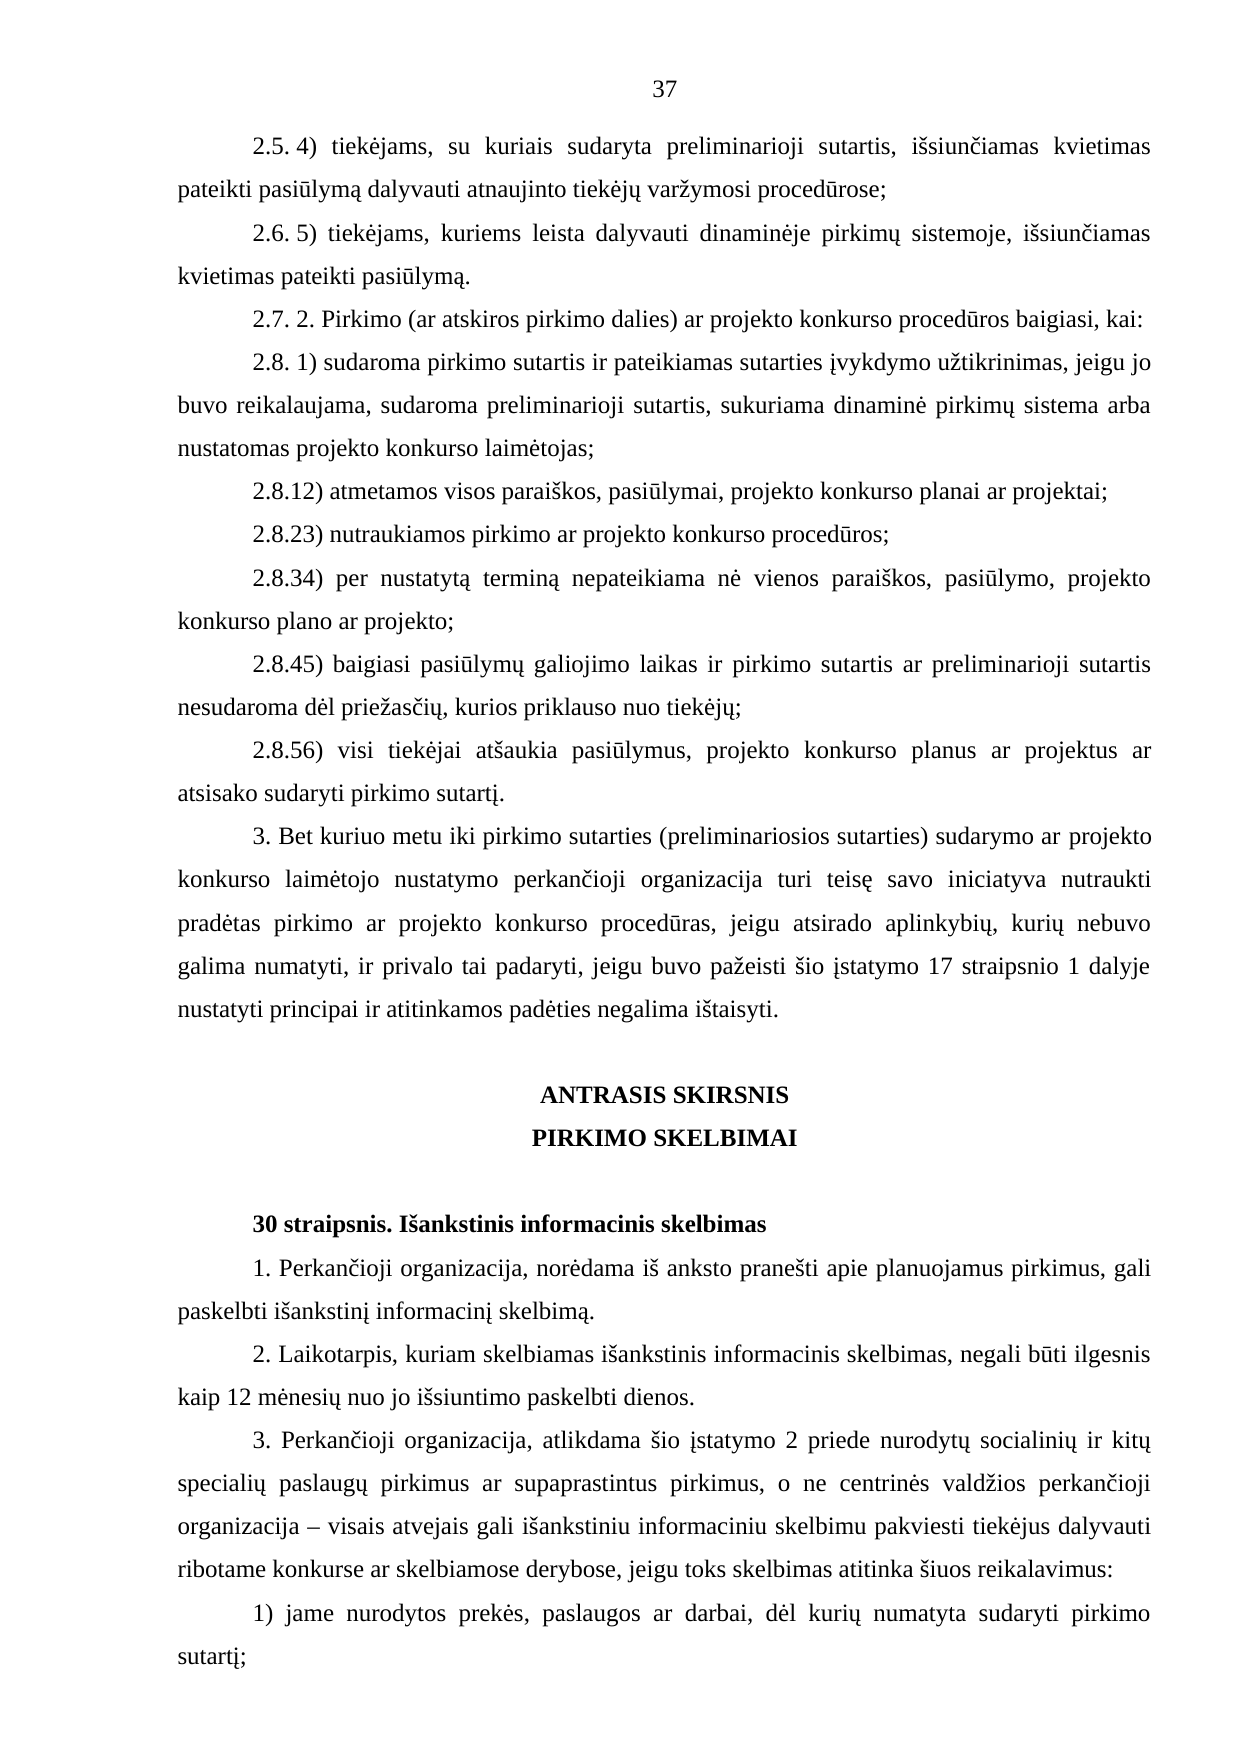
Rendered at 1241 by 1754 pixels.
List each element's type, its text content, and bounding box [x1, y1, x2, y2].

text ANTRASIS SKIRSNIS [177, 1080, 1152, 1109]
subtitle 4) tiekėjams, su kuriais sudaryta preliminarioji sutartis, išsiunčiamas kvietimas pateikti pasiūlymą dalyvauti atnaujinto tiekėjų varžymosi procedūrose; [177, 131, 1152, 203]
subtitle 3) nutraukiamos pirkimo ar projekto konkurso procedūros; [177, 519, 1152, 548]
text 1) jame nurodytos prekės, paslaugos ar darbai, dėl kurių numatyta sudaryti pirkimo sutartį; [177, 1598, 1152, 1669]
subtitle 2. Pirkimo (ar atskiros pirkimo dalies) ar projekto konkurso procedūros baigiasi, kai: [177, 304, 1152, 333]
text 1. Perkančioji organizacija, norėdama iš anksto pranešti apie planuojamus pirkimus, gali paskelbti išankstinį informacinį skelbimą. [177, 1253, 1152, 1324]
subtitle 1) sudaroma pirkimo sutartis ir pateikiamas sutarties įvykdymo užtikrinimas, jeigu jo buvo reikalaujama, sudaroma preliminarioji sutartis, sukuriama dinaminė pirkimų sistema arba nustatomas projekto konkurso laimėtojas; [177, 347, 1152, 462]
text 30 straipsnis. Išankstinis informacinis skelbimas [177, 1209, 1152, 1238]
subtitle 5) tiekėjams, kuriems leista dalyvauti dinaminėje pirkimų sistemoje, išsiunčiamas kvietimas pateikti pasiūlymą. [177, 218, 1152, 289]
text PIRKIMO SKELBIMAI [177, 1123, 1152, 1152]
subtitle 4) per nustatytą terminą nepateikiama nė vienos paraiškos, pasiūlymo, projekto konkurso plano ar projekto; [177, 563, 1152, 634]
text 3. Perkančioji organizacija, atlikdama šio įstatymo 2 priede nurodytų socialinių ir kitų specialių paslaugų pirkimus ar supaprastintus pirkimus, o ne centrinės valdžios perkančioji organizacija – visais atvejais gali išankstiniu informaciniu skelbimu pakviesti tiekėjus dalyvauti ribotame konkurse ar skelbiamose derybose, jeigu toks skelbimas atitinka šiuos reikalavimus: [177, 1425, 1152, 1583]
subtitle 6) visi tiekėjai atšaukia pasiūlymus, projekto konkurso planus ar projektus ar atsisako sudaryti pirkimo sutartį. [177, 735, 1152, 807]
subtitle 2) atmetamos visos paraiškos, pasiūlymai, projekto konkurso planai ar projektai; [177, 476, 1152, 505]
text 3. Bet kuriuo metu iki pirkimo sutarties (preliminariosios sutarties) sudarymo ar projekto konkurso laimėtojo nustatymo perkančioji organizacija turi teisę savo iniciatyva nutraukti pradėtas pirkimo ar projekto konkurso procedūras, jeigu atsirado aplinkybių, kurių nebuvo galima numatyti, ir privalo tai padaryti, jeigu buvo pažeisti šio įstatymo 17 straipsnio 1 dalyje nustatyti principai ir atitinkamos padėties negalima ištaisyti. [177, 821, 1152, 1023]
subtitle 5) baigiasi pasiūlymų galiojimo laikas ir pirkimo sutartis ar preliminarioji sutartis nesudaroma dėl priežasčių, kurios priklauso nuo tiekėjų; [177, 649, 1152, 721]
text 2. Laikotarpis, kuriam skelbiamas išankstinis informacinis skelbimas, negali būti ilgesnis kaip 12 mėnesių nuo jo išsiuntimo paskelbti dienos. [177, 1339, 1152, 1411]
